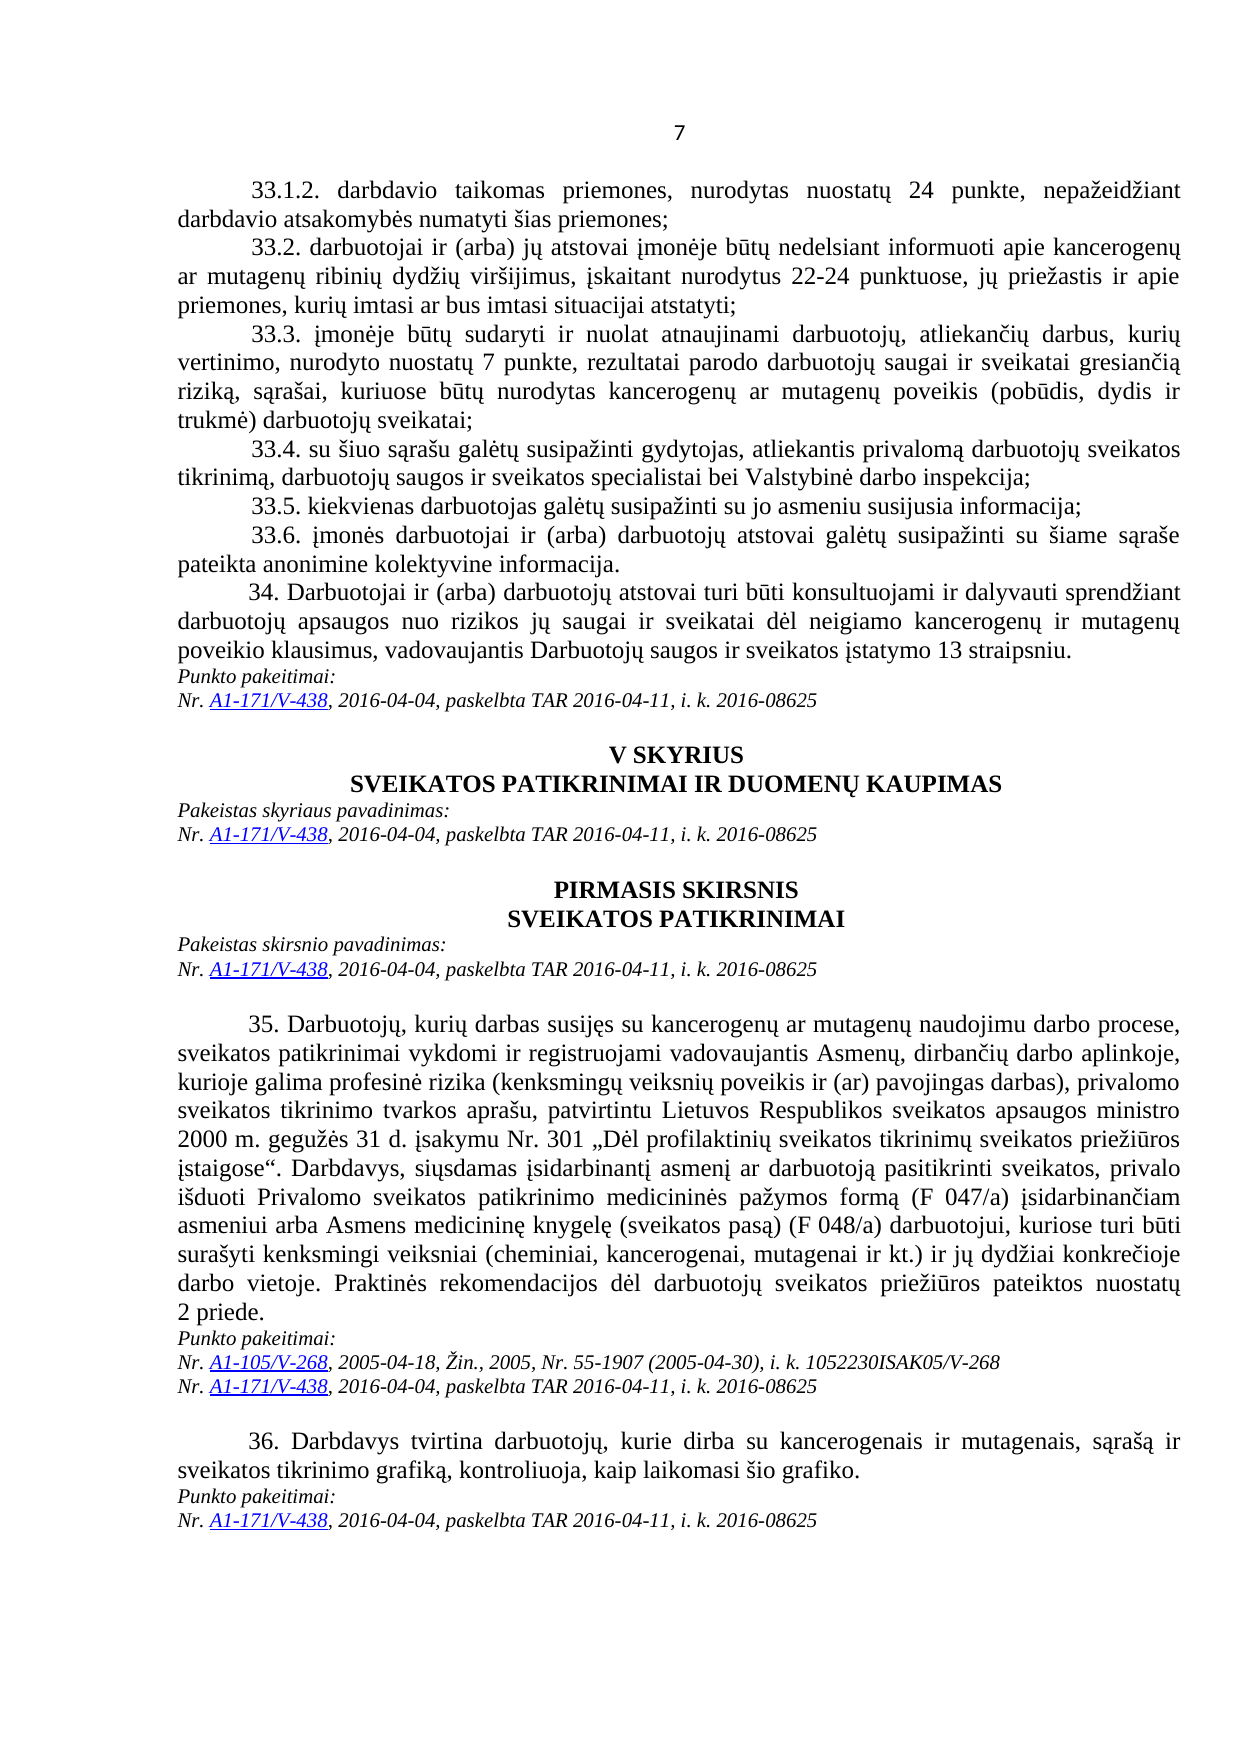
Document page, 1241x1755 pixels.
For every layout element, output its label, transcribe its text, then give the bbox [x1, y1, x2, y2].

text V SKYRIUS SVEIKATOS PATIKRINIMAI IR DUOMENŲ KAUPIMAS [177, 741, 1181, 798]
text PIRMASIS SKIRSNIS [177, 875, 1181, 904]
text Nr. A1-105/V-268, 2005-04-18, Žin., 2005, Nr. 55-1907 (2005-04-30), i. k. 1052230ISAK05/V-268 [177, 1349, 1181, 1374]
text Punkto pakeitimai: [177, 664, 1181, 688]
text 35. Darbuotojų, kurių darbas susijęs su kancerogenų ar mutagenų naudojimu darbo procese, sveikatos patikrinimai vykdomi ir registruojami vadovaujantis Asmenų, dirbančių darbo aplinkoje, kurioje galima profesinė rizika (kenksmingų veiksnių poveikis ir (ar) pavojingas darbas), privalomo sveikatos tikrinimo tvarkos aprašu, patvirtintu Lietuvos Respublikos sveikatos apsaugos ministro 2000 m. gegužės 31 d. įsakymu Nr. 301 „Dėl profilaktinių sveikatos tikrinimų sveikatos priežiūros įstaigose“. Darbdavys, siųsdamas įsidarbinantį asmenį ar darbuotoją pasitikrinti sveikatos, privalo išduoti Privalomo sveikatos patikrinimo medicininės pažymos formą (F 047/a) įsidarbinančiam asmeniui arba Asmens medicininę knygelę (sveikatos pasą) (F 048/a) darbuotojui, kuriose turi būti surašyti kenksmingi veiksniai (cheminiai, kancerogenai, mutagenai ir kt.) ir jų dydžiai konkrečioje darbo vietoje. Praktinės rekomendacijos dėl darbuotojų sveikatos priežiūros pateiktos nuostatų 2 priede. [177, 1009, 1181, 1326]
text Nr. A1-171/V-438, 2016-04-04, paskelbta TAR 2016-04-11, i. k. 2016-08625 [177, 956, 1181, 981]
text Pakeistas skirsnio pavadinimas: [177, 932, 1181, 956]
text 33.3. įmonėje būtų sudaryti ir nuolat atnaujinami darbuotojų, atliekančių darbus, kurių vertinimo, nurodyto nuostatų 7 punkte, rezultatai parodo darbuotojų saugai ir sveikatai gresiančią riziką, sąrašai, kuriuose būtų nurodytas kancerogenų ar mutagenų poveikis (pobūdis, dydis ir trukmė) darbuotojų sveikatai; [177, 319, 1181, 434]
text 33.4. su šiuo sąrašu galėtų susipažinti gydytojas, atliekantis privalomą darbuotojų sveikatos tikrinimą, darbuotojų saugos ir sveikatos specialistai bei Valstybinė darbo inspekcija; [177, 434, 1181, 491]
text Nr. A1-171/V-438, 2016-04-04, paskelbta TAR 2016-04-11, i. k. 2016-08625 [177, 688, 1181, 712]
text Punkto pakeitimai: [177, 1326, 1181, 1349]
text 33.6. įmonės darbuotojai ir (arba) darbuotojų atstovai galėtų susipažinti su šiame sąraše pateikta anonimine kolektyvine informacija. [177, 520, 1181, 577]
text 33.5. kiekvienas darbuotojas galėtų susipažinti su jo asmeniu susijusia informacija; [177, 491, 1181, 520]
text SVEIKATOS PATIKRINIMAI [177, 904, 1181, 932]
text Pakeistas skyriaus pavadinimas: [177, 798, 1181, 822]
text 33.1.2. darbdavio taikomas priemones, nurodytas nuostatų 24 punkte, nepažeidžiant darbdavio atsakomybės numatyti šias priemones; [177, 175, 1181, 232]
text Nr. A1-171/V-438, 2016-04-04, paskelbta TAR 2016-04-11, i. k. 2016-08625 [177, 822, 1181, 846]
text 34. Darbuotojai ir (arba) darbuotojų atstovai turi būti konsultuojami ir dalyvauti sprendžiant darbuotojų apsaugos nuo rizikos jų saugai ir sveikatai dėl neigiamo kancerogenų ir mutagenų poveikio klausimus, vadovaujantis Darbuotojų saugos ir sveikatos įstatymo 13 straipsniu. [177, 577, 1181, 664]
text Punkto pakeitimai: [177, 1484, 1181, 1508]
text Nr. A1-171/V-438, 2016-04-04, paskelbta TAR 2016-04-11, i. k. 2016-08625 [177, 1374, 1181, 1398]
text Nr. A1-171/V-438, 2016-04-04, paskelbta TAR 2016-04-11, i. k. 2016-08625 [177, 1508, 1181, 1532]
text 33.2. darbuotojai ir (arba) jų atstovai įmonėje būtų nedelsiant informuoti apie kancerogenų ar mutagenų ribinių dydžių viršijimus, įskaitant nurodytus 22-24 punktuose, jų priežastis ir apie priemones, kurių imtasi ar bus imtasi situacijai atstatyti; [177, 232, 1181, 319]
text 36. Darbdavys tvirtina darbuotojų, kurie dirba su kancerogenais ir mutagenais, sąrašą ir sveikatos tikrinimo grafiką, kontroliuoja, kaip laikomasi šio grafiko. [177, 1426, 1181, 1484]
